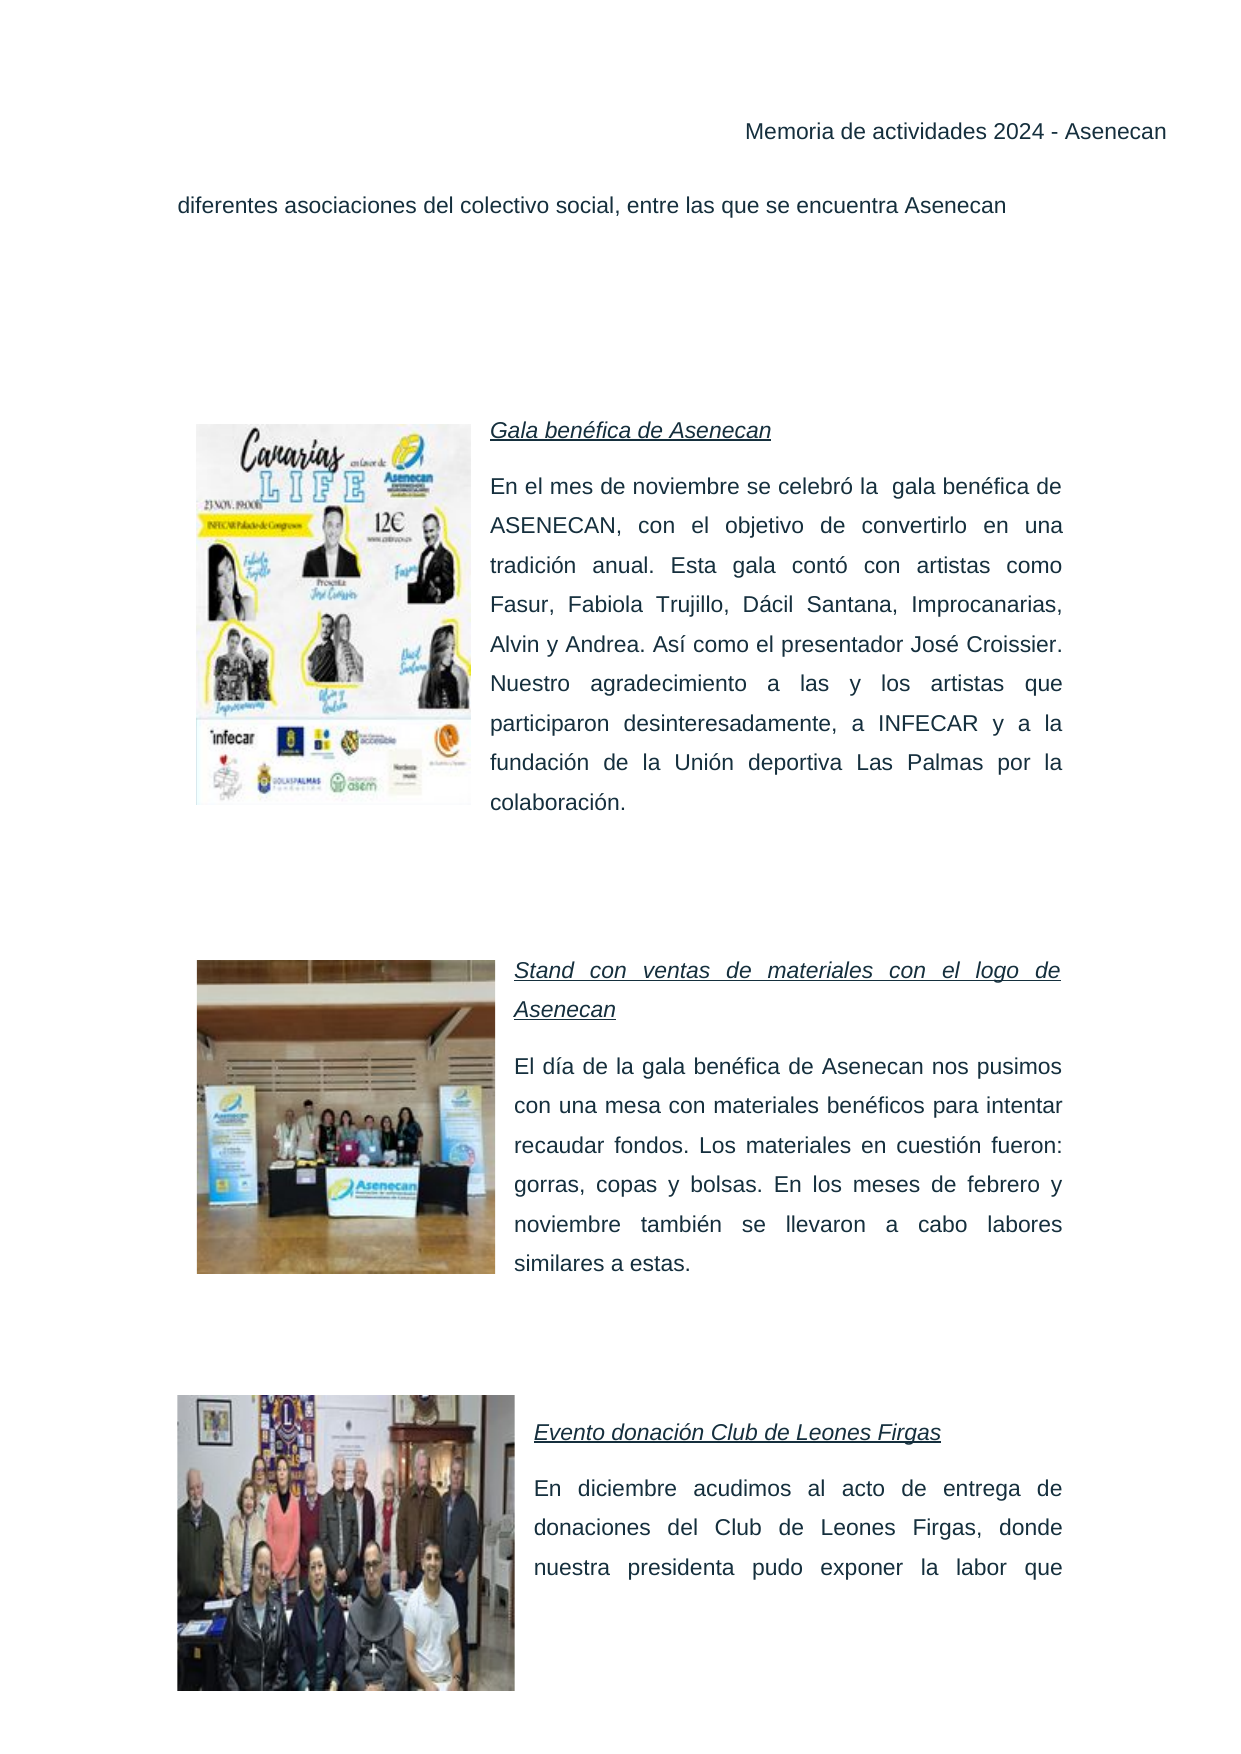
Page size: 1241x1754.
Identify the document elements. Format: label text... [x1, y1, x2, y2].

picture [177, 1395, 515, 1691]
text Stand con ventas de materiales con el logo de Asenecan [177, 957, 1063, 1023]
text En diciembre acudimos al acto de entrega de donaciones del Club de Leones Firgas, donde nuestra presidenta pudo exponer la labor que [515, 1474, 1063, 1580]
text Gala benéfica de Asenecan [177, 417, 1063, 443]
text En el mes de noviembre se celebró la gala benéfica de ASENECAN, con el objetivo de convertirlo en una tradición anual. Esta gala contó con artistas como Fasur, Fabiola Trujillo, Dácil Santana, Improcanarias, Alvin y Andrea. Así como el presentador José Croissier. Nuestro agradecimiento a las y los artistas que participaron desinteresadamente, a INFECAR y a la fundación de la Unión deportiva Las Palmas por la colaboración. [177, 473, 1063, 815]
picture [196, 960, 496, 1274]
text Evento donación Club de Leones Firgas [515, 1418, 1063, 1445]
text diferentes asociaciones del colectivo social, entre las que se encuentra Asenecan [177, 192, 1063, 218]
text El día de la gala benéfica de Asenecan nos pusimos con una mesa con materiales benéficos para intentar recaudar fondos. Los materiales en cuestión fueron: gorras, copas y bolsas. En los meses de febrero y noviembre también se llevaron a cabo labores similares a estas. [177, 1053, 1063, 1276]
picture [196, 424, 471, 805]
